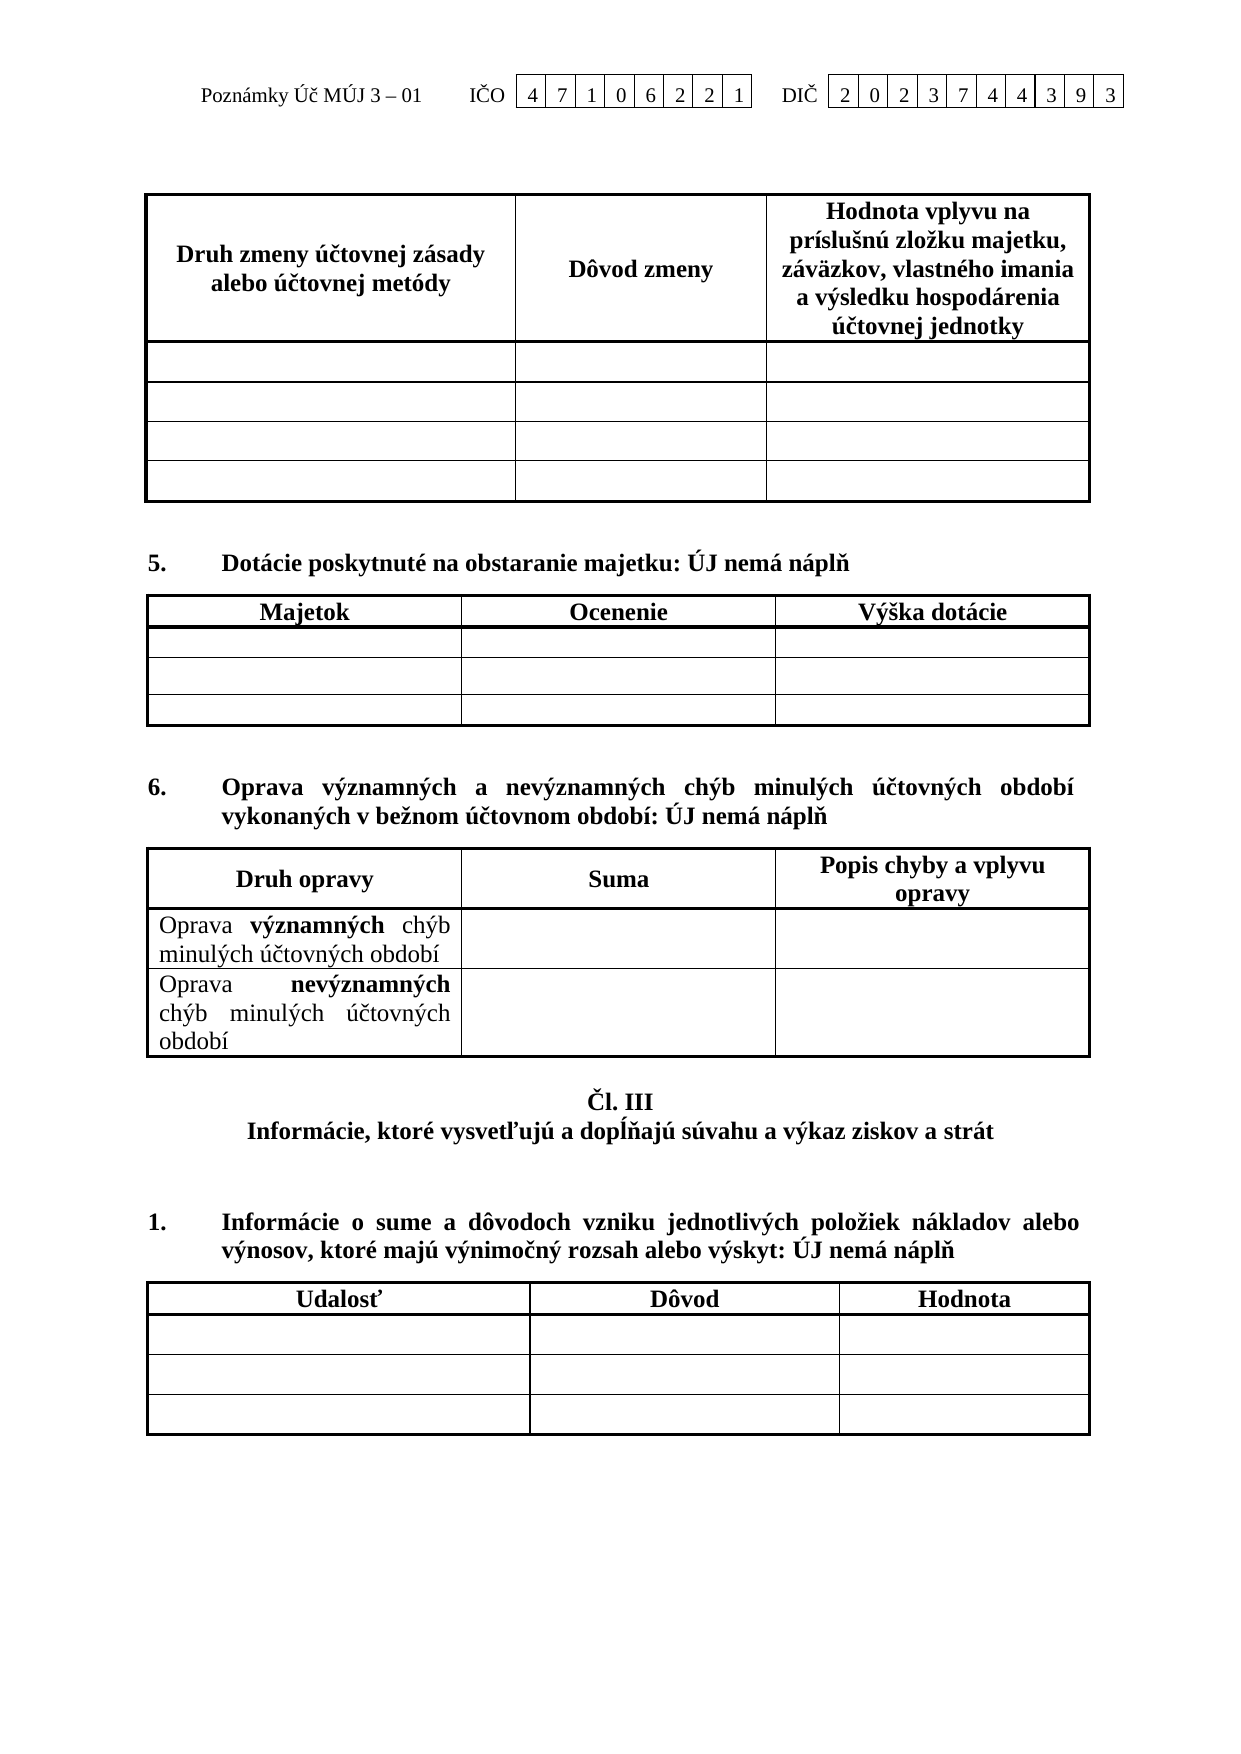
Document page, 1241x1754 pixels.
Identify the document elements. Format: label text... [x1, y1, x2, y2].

table_header Ocenenie [462, 597, 775, 625]
table_cell [149, 629, 461, 657]
table_header Druh zmeny účtovnej zásady alebo účtovnej metódy [148, 196, 515, 340]
table_header Dôvod [531, 1284, 839, 1313]
text 6. Oprava významných a nevýznamných chýb minulých účtovných období vykonaných v bežnom účtovnom období: ÚJ nemá náplň [148, 772, 1093, 830]
text Čl. III [148, 1087, 1093, 1116]
table_header Hodnota [840, 1284, 1088, 1313]
table_cell [516, 461, 766, 499]
table_cell [767, 461, 1088, 499]
table_cell [840, 1395, 1088, 1433]
table_cell [148, 383, 515, 421]
table_cell [516, 422, 766, 460]
table_cell [149, 658, 461, 694]
table_header Dôvod zmeny [516, 196, 766, 340]
table_cell [149, 1316, 529, 1354]
table_cell [462, 910, 775, 968]
table_cell [531, 1355, 839, 1393]
table_header Druh opravy [149, 850, 461, 907]
table_cell [149, 1395, 529, 1433]
table_header Výška dotácie [776, 597, 1088, 625]
table_cell [531, 1395, 839, 1433]
table_cell [148, 422, 515, 460]
table_cell [776, 695, 1088, 724]
table_cell [776, 969, 1088, 1055]
table_cell [148, 461, 515, 499]
table_cell Oprava nevýznamných chýb minulých účtovných období [149, 969, 461, 1055]
table_header Majetok [149, 597, 461, 625]
table_cell [840, 1355, 1088, 1393]
table_cell [767, 383, 1088, 421]
table_cell [149, 695, 461, 724]
text Informácie, ktoré vysvetľujú a dopĺňajú súvahu a výkaz ziskov a strát [148, 1116, 1093, 1144]
table_cell [462, 969, 775, 1055]
table_cell [840, 1316, 1088, 1354]
table_cell [462, 629, 775, 657]
table_cell [148, 343, 515, 381]
table_cell [767, 343, 1088, 381]
table_cell [516, 343, 766, 381]
table_cell [767, 422, 1088, 460]
table_cell [462, 658, 775, 694]
table_cell [776, 658, 1088, 694]
table_header Udalosť [149, 1284, 529, 1313]
table_cell [516, 383, 766, 421]
table_header Hodnota vplyvu na príslušnú zložku majetku, záväzkov, vlastného imania a výsledku hospodárenia účtovnej jednotky [767, 196, 1088, 340]
text 5. Dotácie poskytnuté na obstaranie majetku: ÚJ nemá náplň [148, 548, 1093, 577]
table_cell [531, 1316, 839, 1354]
table_cell [776, 629, 1088, 657]
table_cell Oprava významných chýb minulých účtovných období [149, 910, 461, 968]
table_cell [462, 695, 775, 724]
table_header Popis chyby a vplyvu opravy [776, 850, 1088, 907]
table_header Suma [462, 850, 775, 907]
text 1. Informácie o sume a dôvodoch vzniku jednotlivých položiek nákladov alebo výnosov, ktoré majú výnimočný rozsah alebo výskyt: ÚJ nemá náplň [148, 1207, 1093, 1264]
table_cell [776, 910, 1088, 968]
table_cell [149, 1355, 529, 1393]
